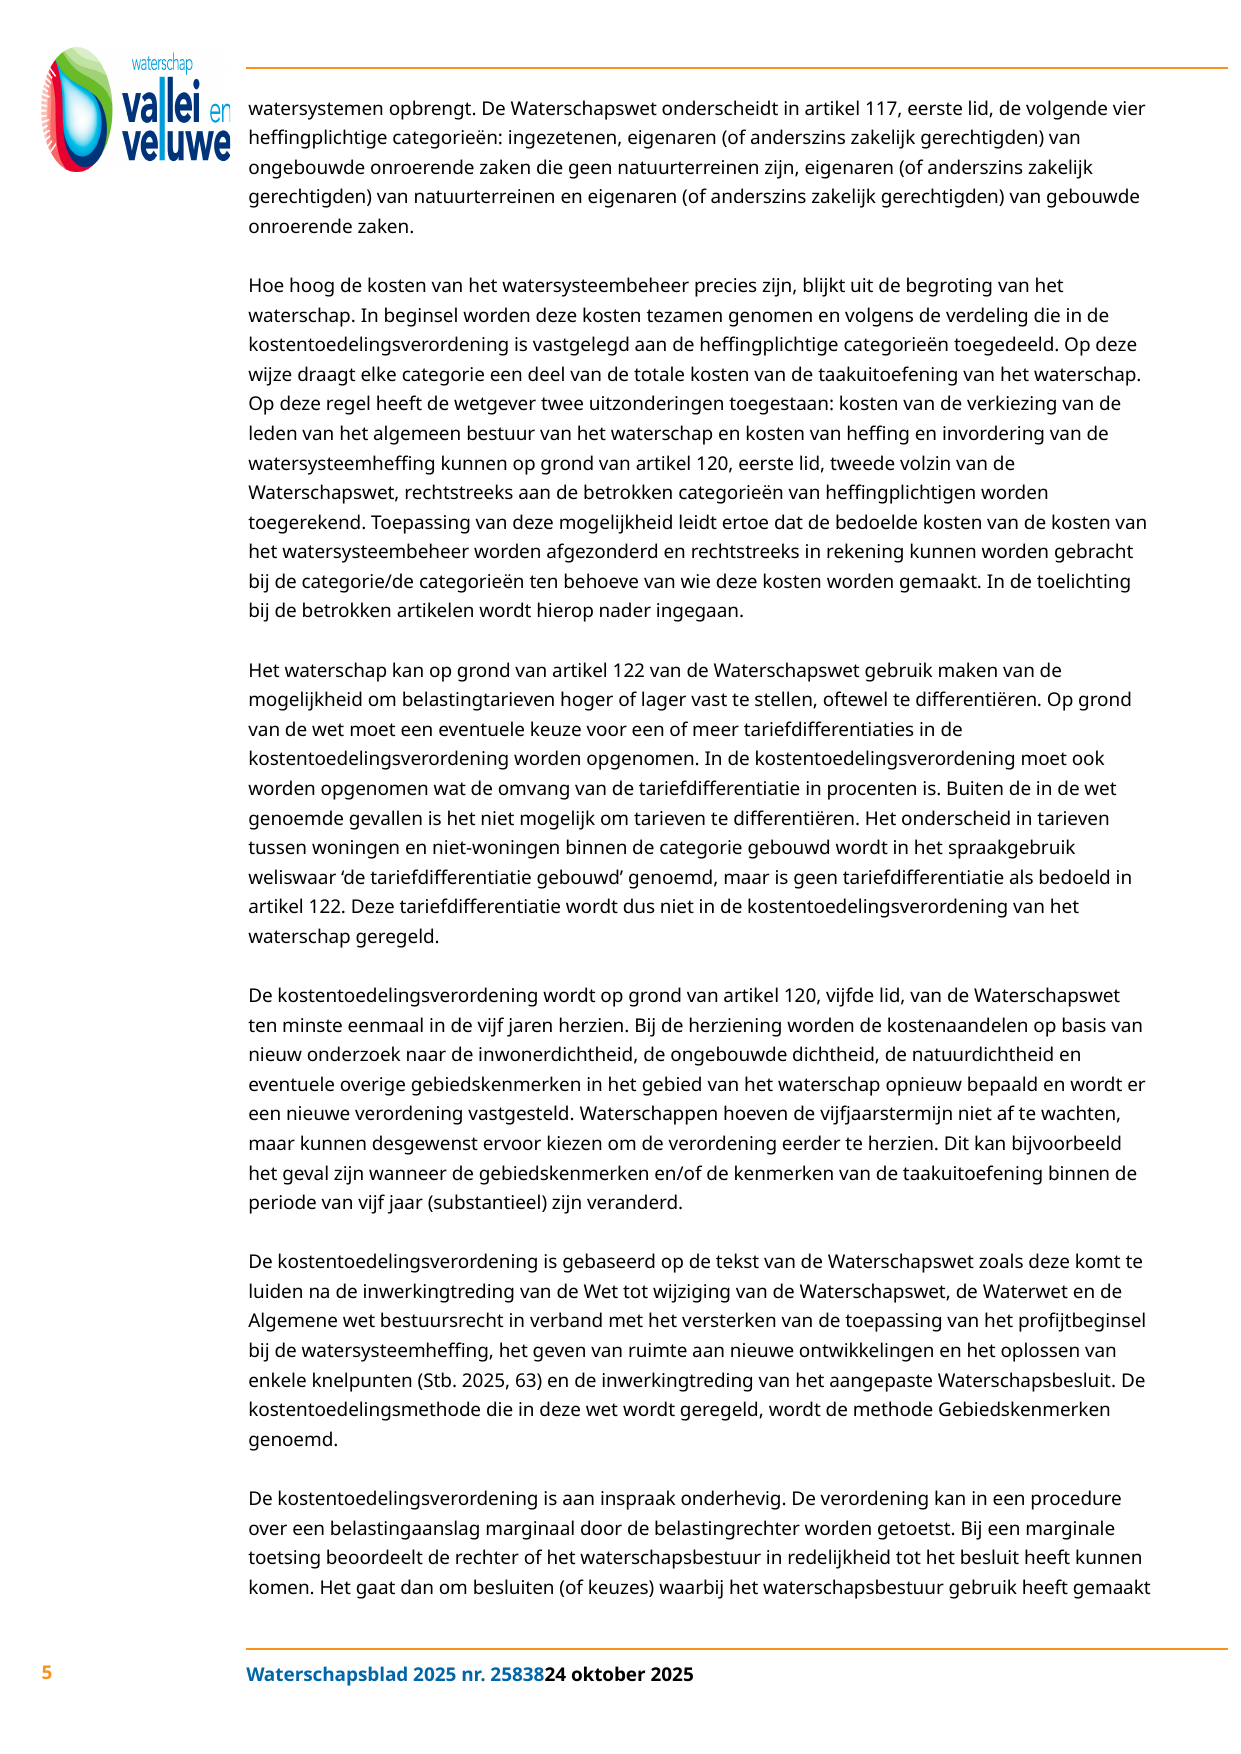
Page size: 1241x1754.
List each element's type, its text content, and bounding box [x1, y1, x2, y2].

text Hoe hoog de kosten van het watersysteembeheer precies zijn, blijkt uit de begroting van het waterschap. In beginsel worden deze kosten tezamen genomen en volgens de verdeling die in de kostentoedelingsverordening is vastgelegd aan de heffingplichtige categorieën toegedeeld. Op deze wijze draagt elke categorie een deel van de totale kosten van de taakuitoefening van het waterschap. Op deze regel heeft de wetgever twee uitzonderingen toegestaan: kosten van de verkiezing van de leden van het algemeen bestuur van het waterschap en kosten van heffing en invordering van de watersysteemheffing kunnen op grond van artikel 120, eerste lid, tweede volzin van de Waterschapswet, rechtstreeks aan de betrokken categorieën van heffingplichtigen worden toegerekend. Toepassing van deze mogelijkheid leidt ertoe dat de bedoelde kosten van de kosten van het watersysteembeheer worden afgezonderd en rechtstreeks in rekening kunnen worden gebracht bij de categorie/de categorieën ten behoeve van wie deze kosten worden gemaakt. In de toelichting bij de betrokken artikelen wordt hierop nader ingegaan. [248, 272, 1152, 623]
text Het waterschap kan op grond van artikel 122 van de Waterschapswet gebruik maken van de mogelijkheid om belastingtarieven hoger of lager vast te stellen, oftewel te differentiëren. Op grond van de wet moet een eventuele keuze voor een of meer tariefdifferentiaties in de kostentoedelingsverordening worden opgenomen. In de kostentoedelingsverordening moet ook worden opgenomen wat de omvang van de tariefdifferentiatie in procenten is. Buiten de in de wet genoemde gevallen is het niet mogelijk om tarieven te differentiëren. Het onderscheid in tarieven tussen woningen en niet-woningen binnen de categorie gebouwd wordt in het spraakgebruik weliswaar ‘de tariefdifferentiatie gebouwd’ genoemd, maar is geen tariefdifferentiatie als bedoeld in artikel 122. Deze tariefdifferentiatie wordt dus niet in de kostentoedelingsverordening van het waterschap geregeld. [248, 657, 1152, 949]
text watersystemen opbrengt. De Waterschapswet onderscheidt in artikel 117, eerste lid, de volgende vier heffingplichtige categorieën: ingezetenen, eigenaren (of anderszins zakelijk gerechtigden) van ongebouwde onroerende zaken die geen natuurterreinen zijn, eigenaren (of anderszins zakelijk gerechtigden) van natuurterreinen en eigenaren (of anderszins zakelijk gerechtigden) van gebouwde onroerende zaken. [248, 95, 1152, 239]
text De kostentoedelingsverordening wordt op grond van artikel 120, vijfde lid, van de Waterschapswet ten minste eenmaal in de vijf jaren herzien. Bij de herziening worden de kostenaandelen op basis van nieuw onderzoek naar de inwonerdichtheid, de ongebouwde dichtheid, de natuurdichtheid en eventuele overige gebiedskenmerken in het gebied van het waterschap opnieuw bepaald en wordt er een nieuwe verordening vastgesteld. Waterschappen hoeven de vijfjaarstermijn niet af te wachten, maar kunnen desgewenst ervoor kiezen om de verordening eerder te herzien. Dit kan bijvoorbeeld het geval zijn wanneer de gebiedskenmerken en/of de kenmerken van de taakuitoefening binnen de periode van vijf jaar (substantieel) zijn veranderd. [248, 982, 1152, 1215]
picture [41, 47, 231, 172]
text De kostentoedelingsverordening is aan inspraak onderhevig. De verordening kan in een procedure over een belastingaanslag marginaal door de belastingrechter worden getoetst. Bij een marginale toetsing beoordeelt de rechter of het waterschapsbestuur in redelijkheid tot het besluit heeft kunnen komen. Het gaat dan om besluiten (of keuzes) waarbij het waterschapsbestuur gebruik heeft gemaakt [248, 1485, 1152, 1600]
text De kostentoedelingsverordening is gebaseerd op de tekst van de Waterschapswet zoals deze komt te luiden na de inwerkingtreding van de Wet tot wijziging van de Waterschapswet, de Waterwet en de Algemene wet bestuursrecht in verband met het versterken van de toepassing van het profijtbeginsel bij de watersysteemheffing, het geven van ruimte aan nieuwe ontwikkelingen en het oplossen van enkele knelpunten (Stb. 2025, 63) en de inwerkingtreding van het aangepaste Waterschapsbesluit. De kostentoedelingsmethode die in deze wet wordt geregeld, wordt de methode Gebiedskenmerken genoemd. [248, 1248, 1152, 1452]
